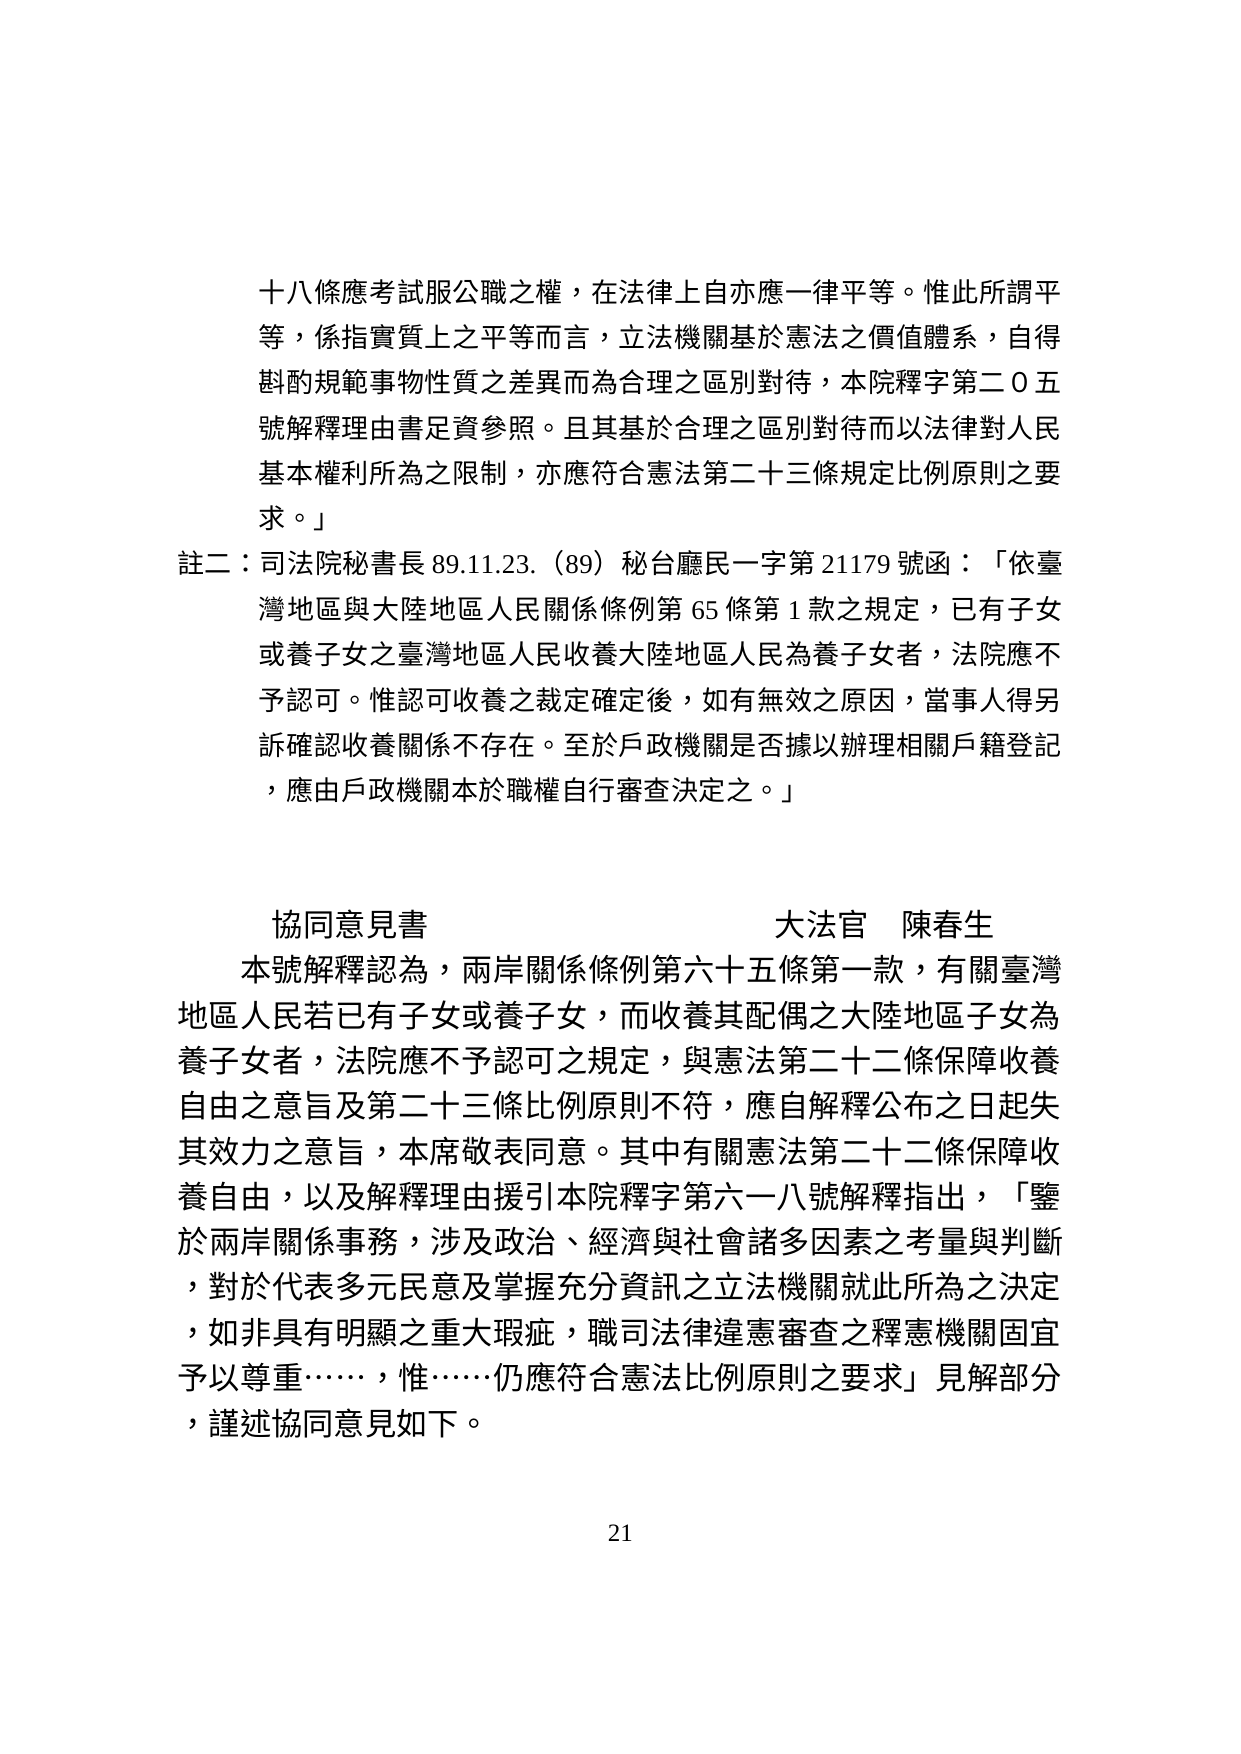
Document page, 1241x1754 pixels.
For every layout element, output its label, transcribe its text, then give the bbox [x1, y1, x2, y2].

text 本號解釋認為，兩岸關係條例第六十五條第一款，有關臺灣地區人民若已有子女或養子女，而收養其配偶之大陸地區子女為養子女者，法院應不予認可之規定，與憲法第二十二條保障收養自由之意旨及第二十三條比例原則不符，應自解釋公布之日起失其效力之意旨，本席敬表同意。其中有關憲法第二十二條保障收養自由，以及解釋理由援引本院釋字第六一八號解釋指出，「鑒於兩岸關係事務，涉及政治、經濟與社會諸多因素之考量與判斷，對於代表多元民意及掌握充分資訊之立法機關就此所為之決定，如非具有明顯之重大瑕疵，職司法律違憲審查之釋憲機關固宜予以尊重……，惟……仍應符合憲法比例原則之要求」見解部分，謹述協同意見如下。 [177, 946, 1063, 1444]
text 註二：司法院秘書長89.11.23.（89）秘台廳民一字第21179號函：「依臺灣地區與大陸地區人民關係條例第65條第1款之規定，已有子女或養子女之臺灣地區人民收養大陸地區人民為養子女者，法院應不予認可。惟認可收養之裁定確定後，如有無效之原因，當事人得另訴確認收養關係不存在。至於戶政機關是否據以辦理相關戶籍登記，應由戶政機關本於職權自行審查決定之。」 [177, 538, 1063, 809]
text 協同意見書 大法官 陳春生 [272, 900, 996, 946]
text 註一：司法院釋字第618號解釋：「中華民國人民，無分男女、宗教、種族、階級、黨派，在法律上一律平等，為憲法第七條所明定。其依同法第十八條應考試服公職之權，在法律上自亦應一律平等。惟此所謂平等，係指實質上之平等而言，立法機關基於憲法之價值體系，自得斟酌規範事物性質之差異而為合理之區別對待，本院釋字第二０五號解釋理由書足資參照。且其基於合理之區別對待而以法律對人民基本權利所為之限制，亦應符合憲法第二十三條規定比例原則之要求。」 [177, 266, 1063, 538]
